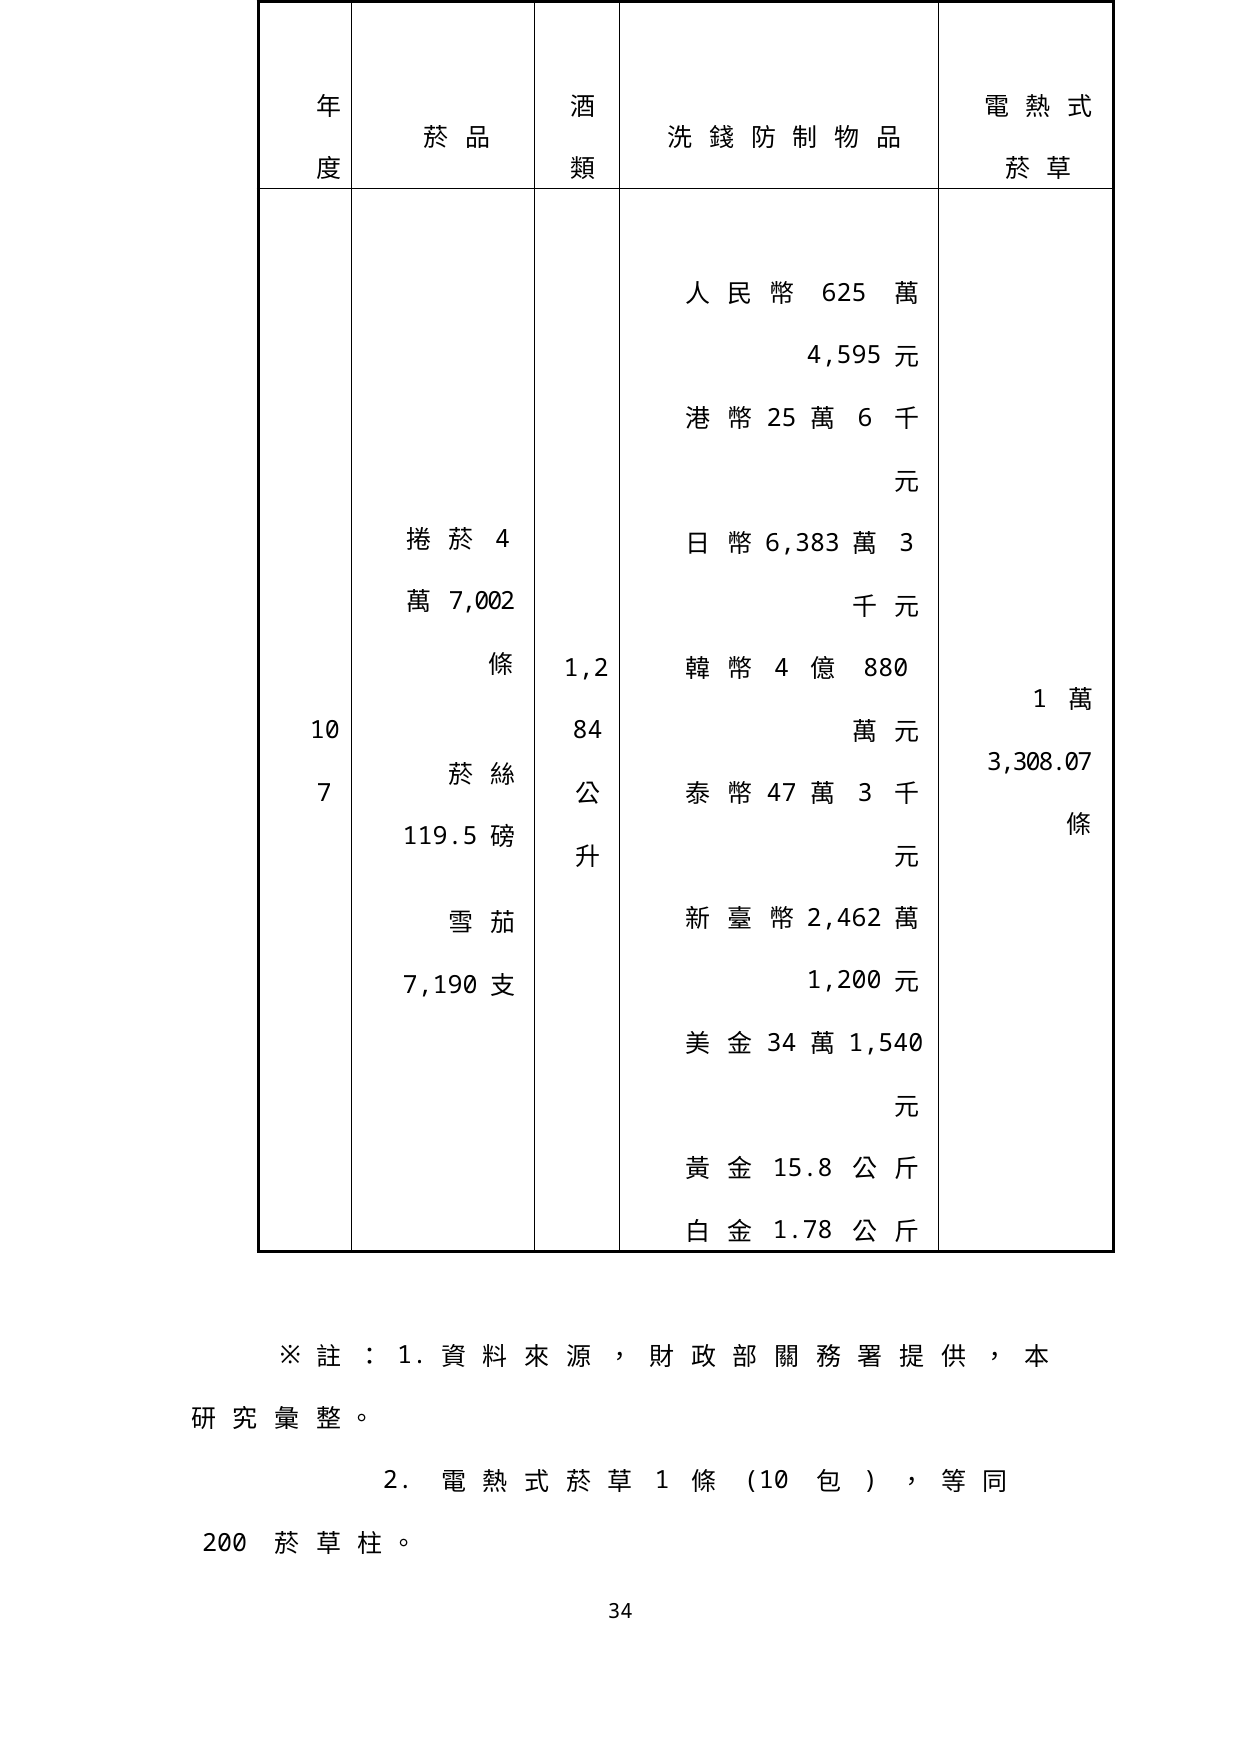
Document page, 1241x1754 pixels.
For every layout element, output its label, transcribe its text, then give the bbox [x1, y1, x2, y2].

table_cell 1,284公升 [535, 189, 619, 1250]
table_header 年度 [260, 3, 351, 187]
table_header 酒類 [535, 3, 619, 187]
table_header 菸品 [352, 3, 534, 187]
table_cell 捲菸4萬7,002條 菸絲119.5磅 雪茄7,190支 [352, 189, 534, 1250]
table_header 電熱式菸草 [939, 3, 1112, 187]
table_cell 人民幣625萬4,595元 港幣25萬6千元 日幣6,383萬3千元 韓幣4億880萬元 泰幣47萬3千元 新臺幣2,462萬1,200元 美金34萬1,540元 黃金15.8公斤 白金1.78公斤 [620, 189, 938, 1250]
table_cell 1萬3,308.07條 [939, 189, 1112, 1250]
table_header 洗錢防制物品 [620, 3, 938, 187]
table_cell 107 [260, 189, 351, 1250]
text 2.電熱式菸草1條(10包)，等同200菸草柱。 [183, 1437, 1058, 1562]
text ※註：1.資料來源，財政部關務署提供，本研究彙整。 [183, 1312, 1058, 1437]
